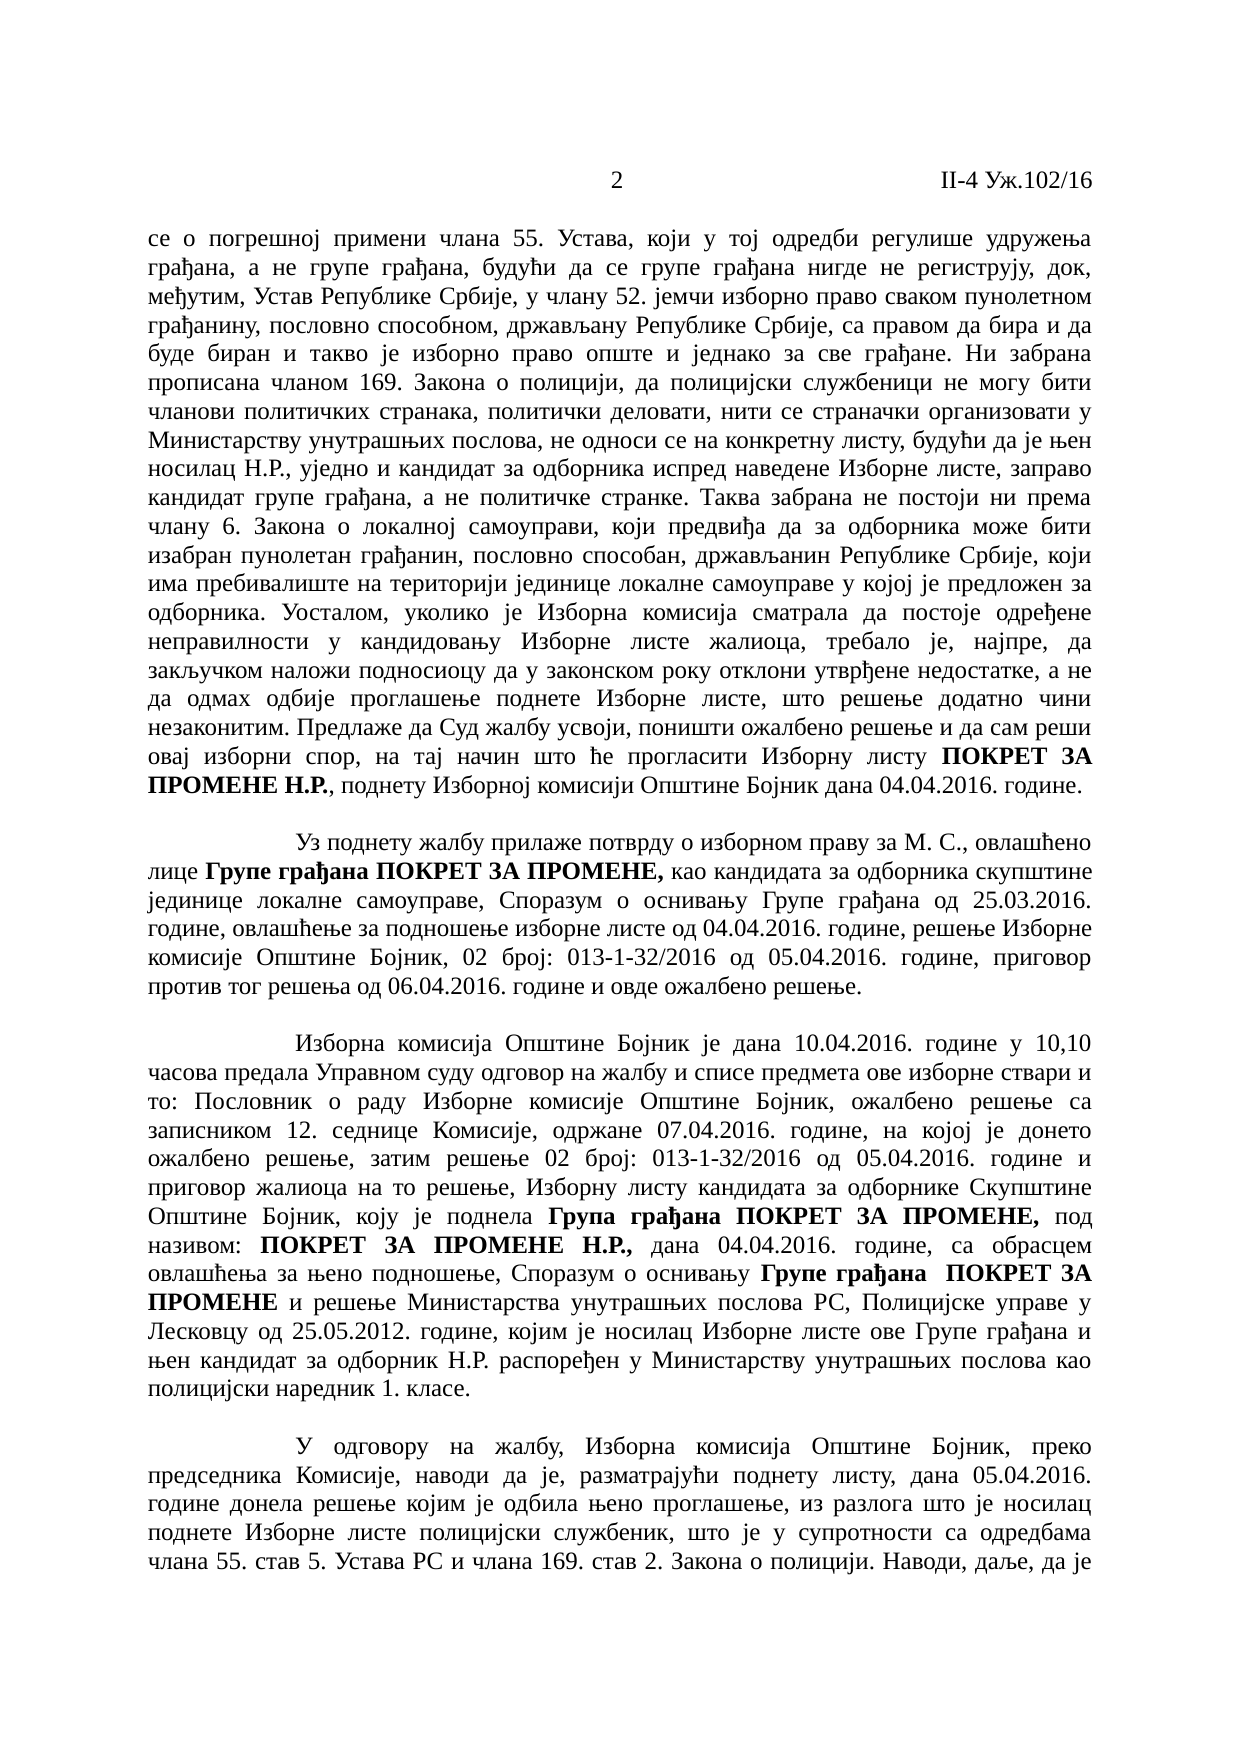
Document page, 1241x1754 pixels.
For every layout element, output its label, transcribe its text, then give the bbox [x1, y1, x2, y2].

text Уз поднету жалбу прилаже потврду о изборном праву за М. С., овлашћено лице Групе грађана ПОКРЕТ ЗА ПРОМЕНЕ, као кандидата за одборника скупштине јединице локалне самоуправе, Споразум о оснивању Групе грађана од 25.03.2016. године, овлашћење за подношење изборне листе од 04.04.2016. године, решење Изборне комисије Општине Бојник, 02 број: 013-1-32/2016 од 05.04.2016. године, приговор против тог решења од 06.04.2016. године и овде ожалбено решење. [148, 827, 1093, 1000]
text се о погрешној примени члана 55. Устава, који у тој одредби регулише удружења грађана, а не групе грађана, будући да се групе грађана нигде не региструју, док, међутим, Устав Републике Србије, у члану 52. јемчи изборно право сваком пунолетном грађанину, пословно способном, држављану Републике Србије, са правом да бира и да буде биран и такво је изборно право опште и једнако за све грађане. Ни забрана прописана чланом 169. Закона о полицији, да полицијски службеници не могу бити чланови политичких странака, политички деловати, нити се страначки организовати у Министарству унутрашњих послова, не односи се на конкретну листу, будући да је њен носилац Н.Р., уједно и кандидат за одборника испред наведене Изборне листе, заправо кандидат групе грађана, а не политичке странке. Таква забрана не постоји ни према члану 6. Закона о локалној самоуправи, који предвиђа да за одборника може бити изабран пунолетан грађанин, пословно способан, држављанин Републике Србије, који има пребивалиште на територији јединице локалне самоуправе у којој је предложен за одборника. Уосталом, уколико је Изборна комисија сматрала да постоје одређене неправилности у кандидовању Изборне листе жалиоца, требало је, најпре, да закључком наложи подносиоцу да у законском року отклони утврђене недостатке, а не да одмах одбије проглашење поднете Изборне листе, што решење додатно чини незаконитим. Предлаже да Суд жалбу усвоји, поништи ожалбено решење и да сам реши овај изборни спор, на тај начин што ће прогласити Изборну листу ПОКРЕТ ЗА ПРОМЕНЕ Н.Р., поднету Изборној комисији Општине Бојник дана 04.04.2016. године. [148, 223, 1093, 798]
text У одговору на жалбу, Изборна комисија Општине Бојник, преко председника Комисије, наводи да је, разматрајући поднету листу, дана 05.04.2016. године донела решење којим је одбила њено проглашење, из разлога што је носилац поднете Изборне листе полицијски службеник, што је у супротности са одредбама члана 55. став 5. Устава РС и члана 169. став 2. Закона о полицији. Наводи, даље, да је [148, 1431, 1093, 1575]
text Изборна комисија Општине Бојник је дана 10.04.2016. године у 10,10 часова предала Управном суду одговор на жалбу и списе предмета ове изборне ствари и то: Пословник о раду Изборне комисије Општине Бојник, ожалбено решење са записником 12. седнице Комисије, одржане 07.04.2016. године, на којој је донето ожалбено решење, затим решење 02 број: 013-1-32/2016 од 05.04.2016. године и приговор жалиоца на то решење, Изборну листу кандидата за одборнике Скупштине Општине Бојник, коју је поднела Група грађана ПОКРЕТ ЗА ПРОМЕНЕ, под називом: ПОКРЕТ ЗА ПРОМЕНЕ Н.Р., дана 04.04.2016. године, са обрасцем овлашћења за њено подношење, Споразум о оснивању Групе грађана ПОКРЕТ ЗА ПРОМЕНЕ и решење Министарства унутрашњих послова РС, Полицијске управе у Лесковцу од 25.05.2012. године, којим је носилац Изборне листе ове Групе грађана и њен кандидат за одборник Н.Р. распоређен у Министарству унутрашњих послова као полицијски наредник 1. класе. [148, 1028, 1093, 1402]
